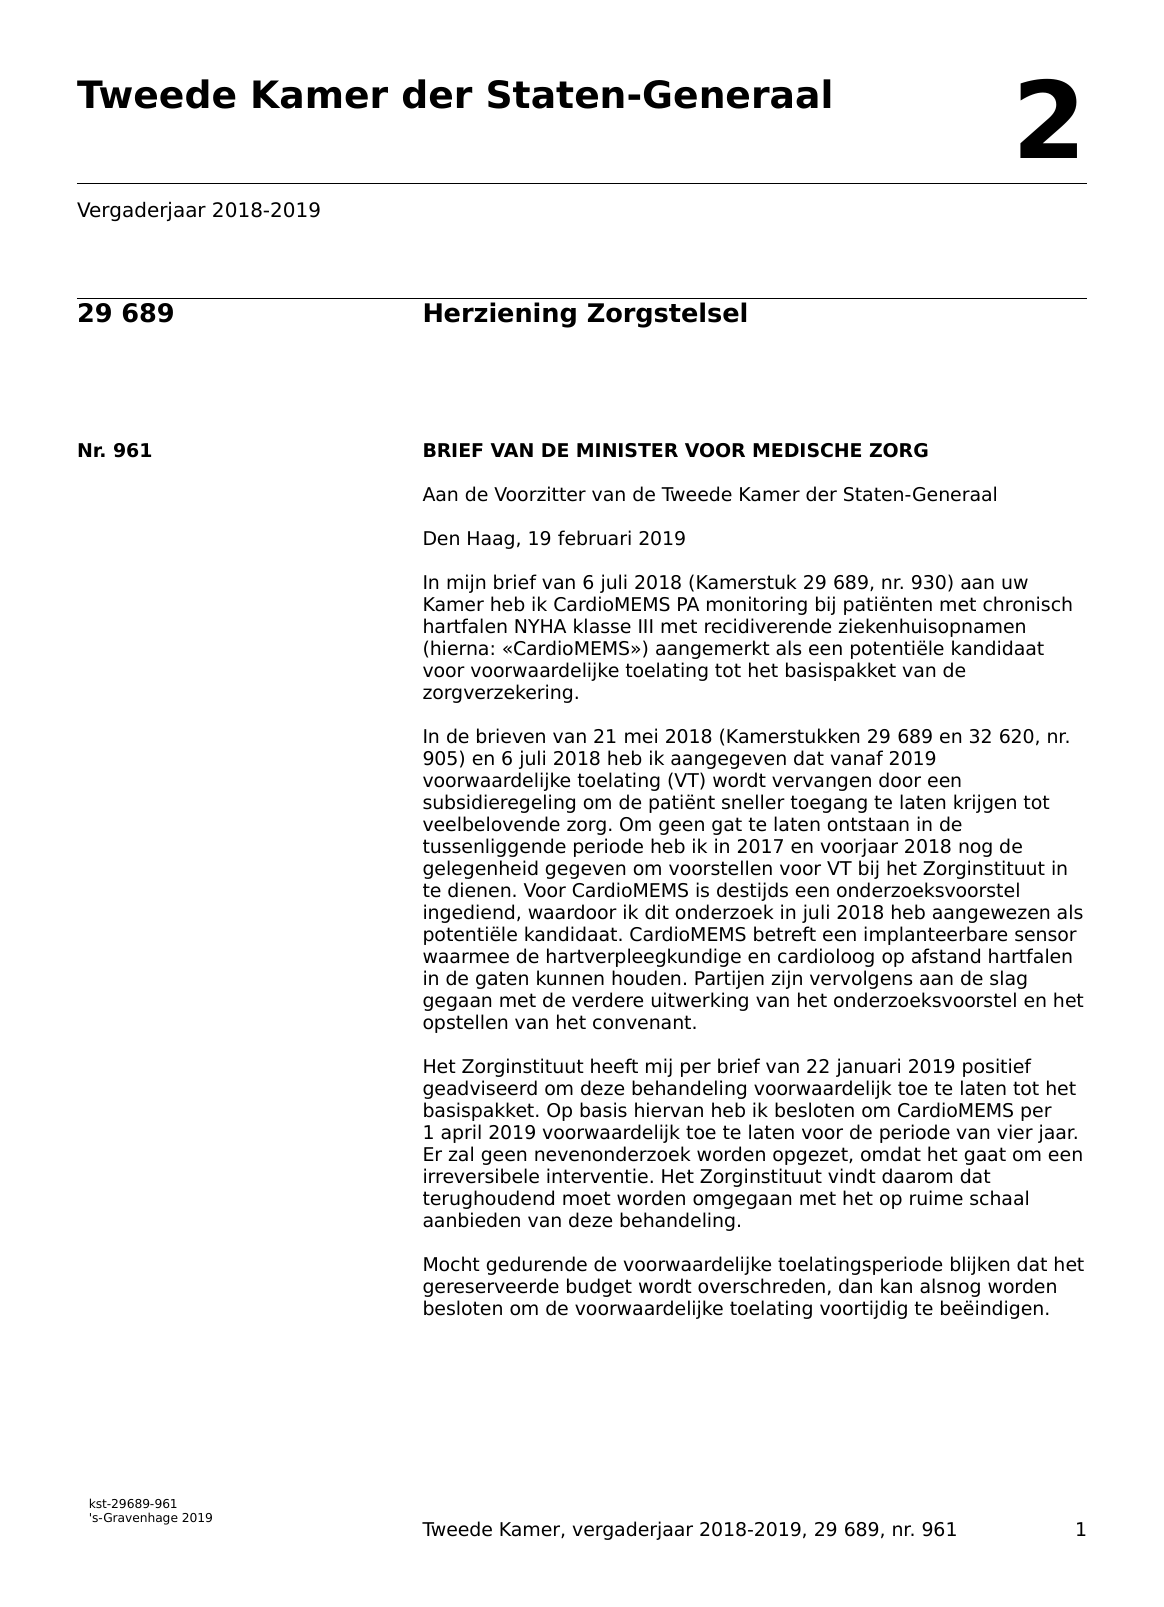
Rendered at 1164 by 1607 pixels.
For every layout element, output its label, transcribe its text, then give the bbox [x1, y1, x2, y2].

text In mijn brief van 6 juli 2018 (Kamerstuk 29 689, nr. 930) aan uw Kamer heb ik CardioMEMS PA monitoring bij patiënten met chronisch hartfalen NYHA klasse III met recidiverende ziekenhuisopnamen (hierna: «CardioMEMS») aangemerkt als een potentiële kandidaat voor voorwaardelijke toelating tot het basispakket van de zorgverzekering. [422, 572, 1087, 704]
text 's-Gravenhage 2019 [88, 1511, 323, 1525]
table_cell Vergaderjaar 2018-2019 [77, 184, 1087, 298]
subtitle 29 689 Herziening Zorgstelsel [77, 299, 1087, 329]
text kst-29689-961 [88, 1497, 323, 1511]
table_header Tweede Kamer der Staten-Generaal [77, 59, 886, 183]
text Aan de Voorzitter van de Tweede Kamer der Staten-Generaal [422, 484, 1087, 506]
text In de brieven van 21 mei 2018 (Kamerstukken 29 689 en 32 620, nr. 905) en 6 juli 2018 heb ik aangegeven dat vanaf 2019 voorwaardelijke toelating (VT) wordt vervangen door een subsidieregeling om de patiënt sneller toegang te laten krijgen tot veelbelovende zorg. Om geen gat te laten ontstaan in de tussenliggende periode heb ik in 2017 en voorjaar 2018 nog de gelegenheid gegeven om voorstellen voor VT bij het Zorginstituut in te dienen. Voor CardioMEMS is destijds een onderzoeksvoorstel ingediend, waardoor ik dit onderzoek in juli 2018 heb aangewezen als potentiële kandidaat. CardioMEMS betreft een implanteerbare sensor waarmee de hartverpleegkundige en cardioloog op afstand hartfalen in de gaten kunnen houden. Partijen zijn vervolgens aan de slag gegaan met de verdere uitwerking van het onderzoeksvoorstel en het opstellen van het convenant. [422, 726, 1087, 1034]
text Mocht gedurende de voorwaardelijke toelatingsperiode blijken dat het gereserveerde budget wordt overschreden, dan kan alsnog worden besloten om de voorwaardelijke toelating voortijdig te beëindigen. [422, 1254, 1087, 1320]
text Het Zorginstituut heeft mij per brief van 22 januari 2019 positief geadviseerd om deze behandeling voorwaardelijk toe te laten tot het basispakket. Op basis hiervan heb ik besloten om CardioMEMS per 1 april 2019 voorwaardelijk toe te laten voor de periode van vier jaar. Er zal geen nevenonderzoek worden opgezet, omdat het gaat om een irreversibele interventie. Het Zorginstituut vindt daarom dat terughoudend moet worden omgegaan met het op ruime schaal aanbieden van deze behandeling. [422, 1056, 1087, 1232]
table_header 2 [886, 59, 1087, 183]
text Den Haag, 19 februari 2019 [422, 528, 1087, 550]
subtitle Nr. 961 BRIEF VAN DE MINISTER VOOR MEDISCHE ZORG [77, 440, 1087, 462]
